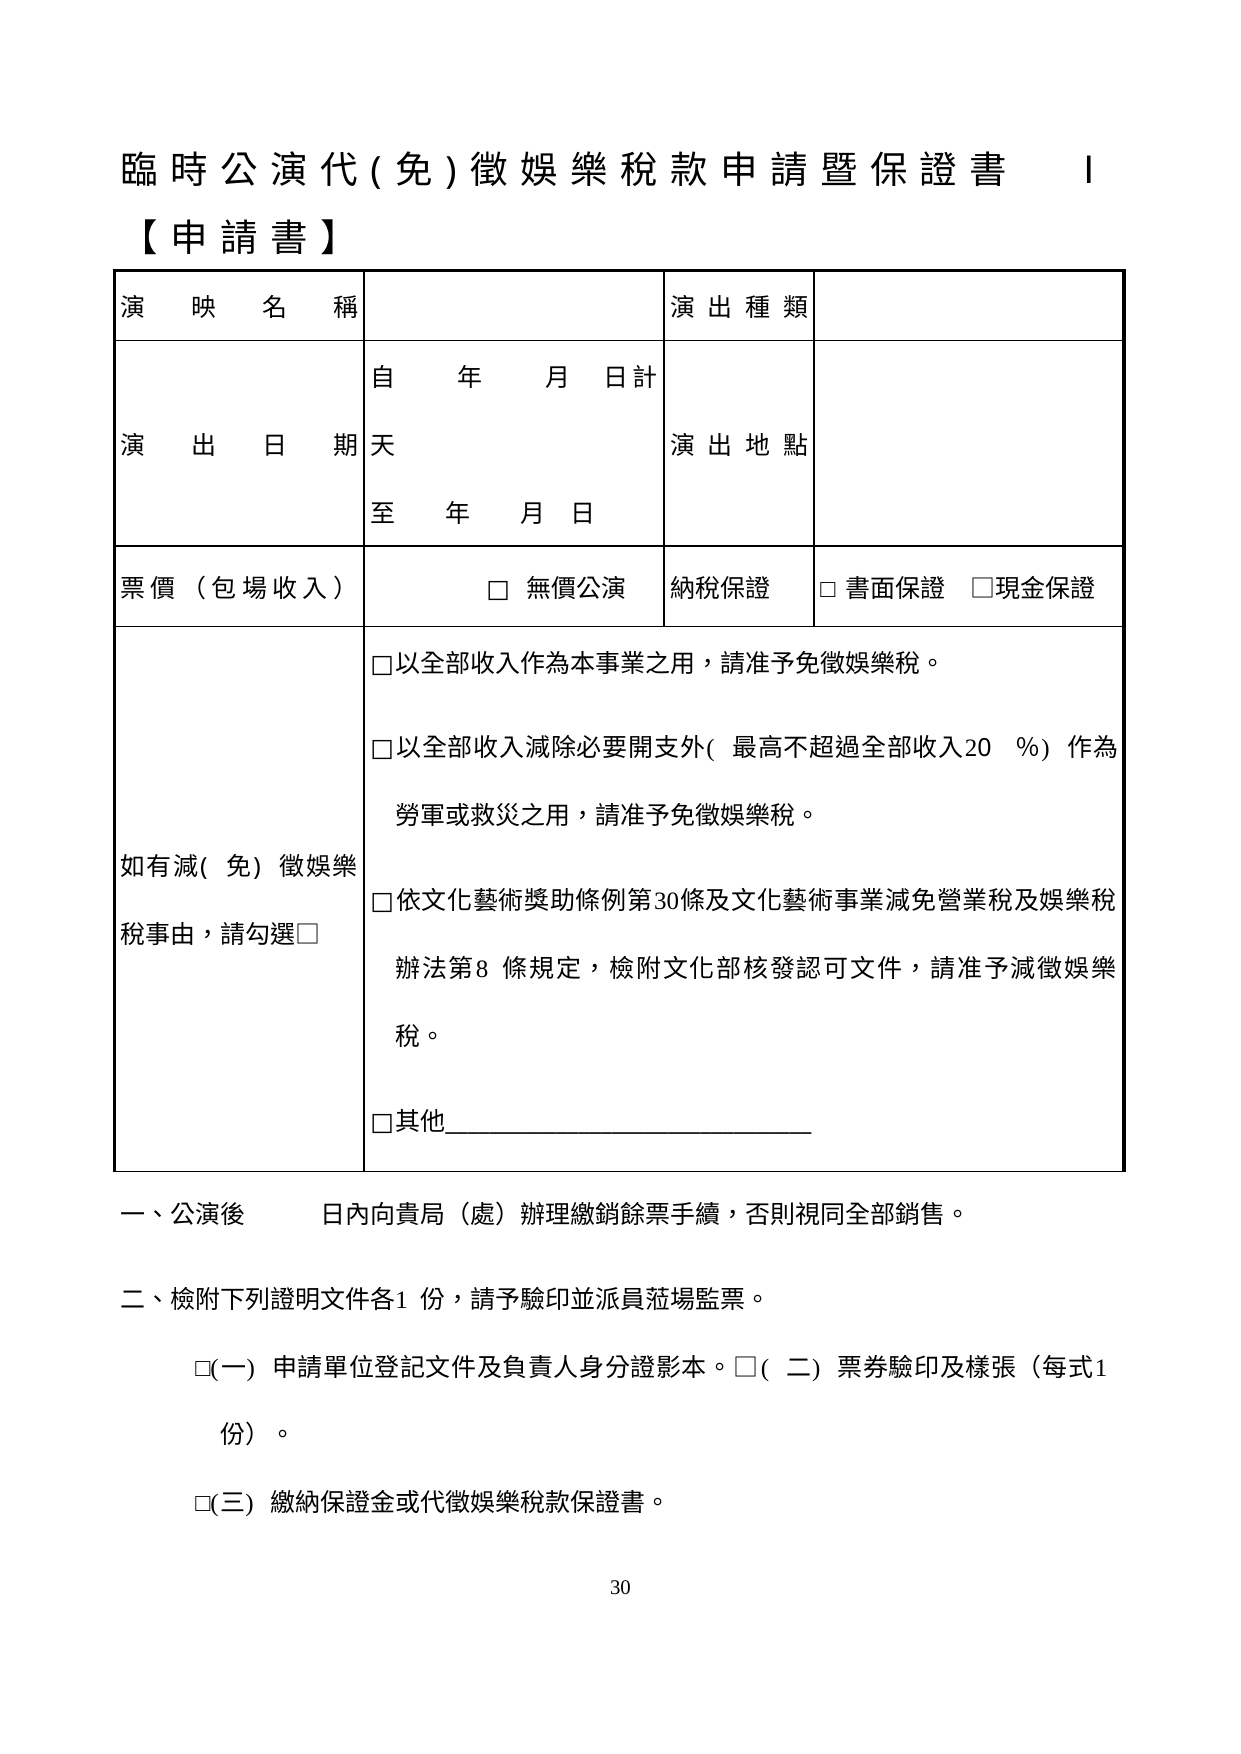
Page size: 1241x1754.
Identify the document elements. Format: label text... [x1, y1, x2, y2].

table_cell □書面保證 □現金保證 [815, 547, 1122, 626]
text □(一)申請單位登記文件及負責人身分證影本。□(二)票券驗印及樣張（每式1份）。 [171, 1331, 1120, 1467]
table_cell 演出地點 [665, 341, 813, 545]
table_cell [815, 341, 1122, 545]
table_cell □無價公演 [365, 547, 663, 626]
table_cell 如有減(免)徵娛樂稅事由，請勾選□ [116, 627, 363, 1171]
table_cell 自 年 月 日計 天 至 年 月 日 [365, 341, 663, 545]
text 一、公演後 日內向貴局（處）辦理繳銷餘票手續，否則視同全部銷售。 [120, 1178, 1120, 1246]
table_cell 演出日期 [116, 341, 363, 545]
table_header [815, 272, 1122, 340]
table_cell 納稅保證 [665, 547, 813, 626]
table_header 演映名稱 [116, 272, 363, 340]
text □(三)繳納保證金或代徵娛樂稅款保證書。 [171, 1467, 1120, 1535]
table_header [365, 272, 663, 340]
table_header 演出種類 [665, 272, 813, 340]
text 【申請書】 [120, 201, 1120, 269]
table_cell □以全部收入作為本事業之用，請准予免徵娛樂稅。 □以全部收入減除必要開支外(最高不超過全部收入20％)作為勞軍或救災之用，請准予免徵娛樂稅。 □依文化藝術獎助條例第30條及文化藝術事業減免營業稅及娛樂稅辦法第8條規定，檢附文化部核發認可文件，請准予減徵娛樂稅。 □其他_________________________________ [365, 627, 1122, 1171]
text 臨時公演代(免)徵娛樂稅款申請暨保證書 Ⅰ [120, 133, 1120, 201]
text 二、檢附下列證明文件各1份，請予驗印並派員蒞場監票。 [120, 1263, 1120, 1331]
table_cell 票價（包場收入） [116, 547, 363, 626]
